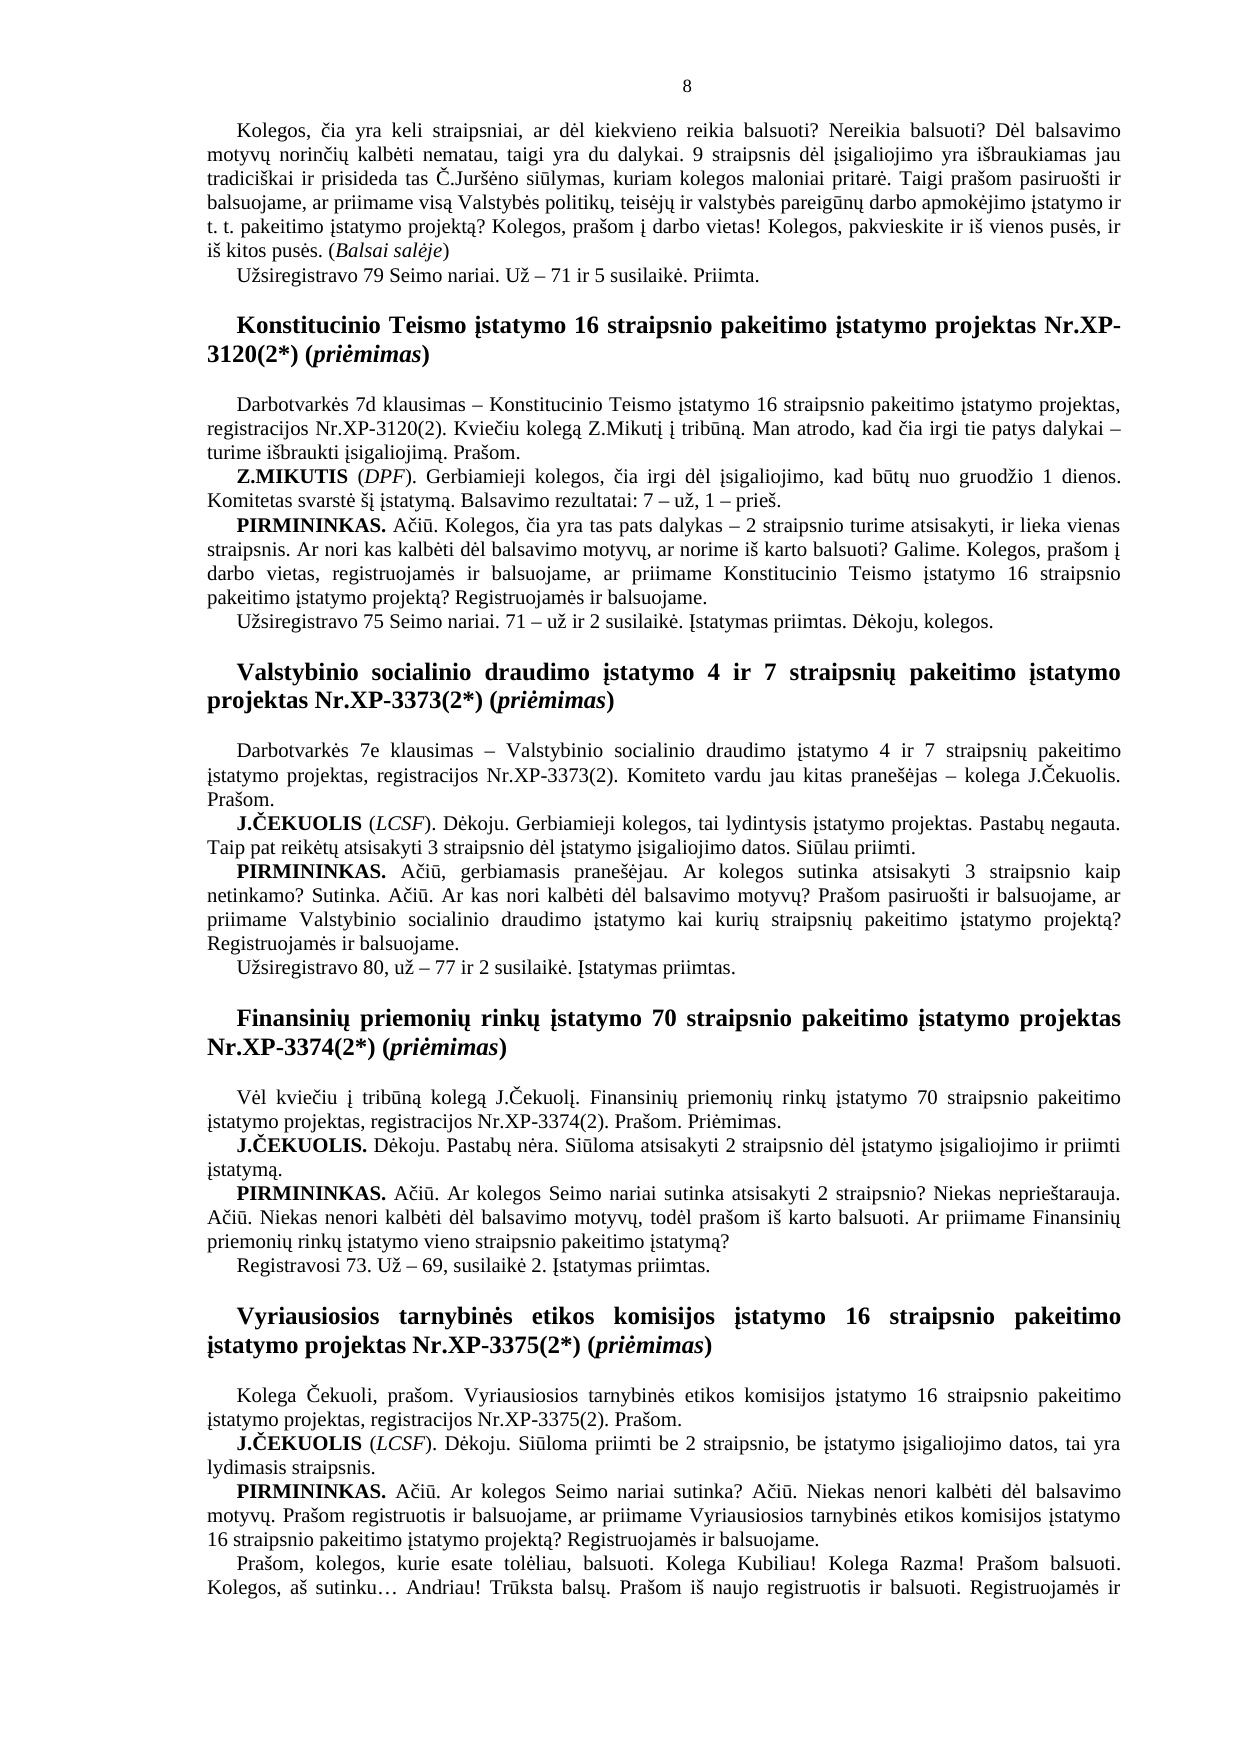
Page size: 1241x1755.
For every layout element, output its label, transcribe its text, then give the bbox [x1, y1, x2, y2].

text Darbotvarkės 7d klausimas – Konstitucinio Teismo įstatymo 16 straipsnio pakeitimo įstatymo projektas, registracijos Nr.XP-3120(2). Kviečiu kolegą Z.Mikutį į tribūną. Man atrodo, kad čia irgi tie patys dalykai – turime išbraukti įsigaliojimą. Prašom. [207, 392, 1122, 464]
text Vyriausiosios tarnybinės etikos komisijos įstatymo 16 straipsnio pakeitimo įstatymo projektas Nr.XP-3375(2*) (priėmimas) [207, 1301, 1122, 1359]
text PIRMININKAS. Ačiū. Kolegos, čia yra tas pats dalykas – 2 straipsnio turime atsisakyti, ir lieka vienas straipsnis. Ar nori kas kalbėti dėl balsavimo motyvų, ar norime iš karto balsuoti? Galime. Kolegos, prašom į darbo vietas, registruojamės ir balsuojame, ar priimame Konstitucinio Teismo įstatymo 16 straipsnio pakeitimo įstatymo projektą? Registruojamės ir balsuojame. [207, 512, 1122, 609]
text Prašom, kolegos, kurie esate tolėliau, balsuoti. Kolega Kubiliau! Kolega Razma! Prašom balsuoti. Kolegos, aš sutinku… Andriau! Trūksta balsų. Prašom iš naujo registruotis ir balsuoti. Registruojamės ir [207, 1551, 1122, 1599]
text PIRMININKAS. Ačiū, gerbiamasis pranešėjau. Ar kolegos sutinka atsisakyti 3 straipsnio kaip netinkamo? Sutinka. Ačiū. Ar kas nori kalbėti dėl balsavimo motyvų? Prašom pasiruošti ir balsuojame, ar priimame Valstybinio socialinio draudimo įstatymo kai kurių straipsnių pakeitimo įstatymo projektą? Registruojamės ir balsuojame. [207, 859, 1122, 955]
text Konstitucinio Teismo įstatymo 16 straipsnio pakeitimo įstatymo projektas Nr.XP-3120(2*) (priėmimas) [207, 311, 1122, 368]
text PIRMININKAS. Ačiū. Ar kolegos Seimo nariai sutinka? Ačiū. Niekas nenori kalbėti dėl balsavimo motyvų. Prašom registruotis ir balsuojame, ar priimame Vyriausiosios tarnybinės etikos komisijos įstatymo 16 straipsnio pakeitimo įstatymo projektą? Registruojamės ir balsuojame. [207, 1479, 1122, 1551]
text Užsiregistravo 79 Seimo nariai. Už – 71 ir 5 susilaikė. Priimta. [207, 262, 1122, 287]
text Kolegos, čia yra keli straipsniai, ar dėl kiekvieno reikia balsuoti? Nereikia balsuoti? Dėl balsavimo motyvų norinčių kalbėti nematau, taigi yra du dalykai. 9 straipsnis dėl įsigaliojimo yra išbraukiamas jau tradiciškai ir prisideda tas Č.Juršėno siūlymas, kuriam kolegos maloniai pritarė. Taigi prašom pasiruošti ir balsuojame, ar priimame visą Valstybės politikų, teisėjų ir valstybės pareigūnų darbo apmokėjimo įstatymo ir t. t. pakeitimo įstatymo projektą? Kolegos, prašom į darbo vietas! Kolegos, pakvieskite ir iš vienos pusės, ir iš kitos pusės. (Balsai salėje) [207, 118, 1122, 262]
text Kolega Čekuoli, prašom. Vyriausiosios tarnybinės etikos komisijos įstatymo 16 straipsnio pakeitimo įstatymo projektas, registracijos Nr.XP-3375(2). Prašom. [207, 1383, 1122, 1431]
text Finansinių priemonių rinkų įstatymo 70 straipsnio pakeitimo įstatymo projektas Nr.XP-3374(2*) (priėmimas) [207, 1003, 1122, 1061]
text Užsiregistravo 75 Seimo nariai. 71 – už ir 2 susilaikė. Įstatymas priimtas. Dėkoju, kolegos. [207, 609, 1122, 633]
text J.ČEKUOLIS (LCSF). Dėkoju. Gerbiamieji kolegos, tai lydintysis įstatymo projektas. Pastabų negauta. Taip pat reikėtų atsisakyti 3 straipsnio dėl įstatymo įsigaliojimo datos. Siūlau priimti. [207, 811, 1122, 859]
text J.ČEKUOLIS. Dėkoju. Pastabų nėra. Siūloma atsisakyti 2 straipsnio dėl įstatymo įsigaliojimo ir priimti įstatymą. [207, 1133, 1122, 1181]
text PIRMININKAS. Ačiū. Ar kolegos Seimo nariai sutinka atsisakyti 2 straipsnio? Niekas neprieštarauja. Ačiū. Niekas nenori kalbėti dėl balsavimo motyvų, todėl prašom iš karto balsuoti. Ar priimame Finansinių priemonių rinkų įstatymo vieno straipsnio pakeitimo įstatymą? [207, 1181, 1122, 1253]
text Užsiregistravo 80, už – 77 ir 2 susilaikė. Įstatymas priimtas. [207, 955, 1122, 979]
text J.ČEKUOLIS (LCSF). Dėkoju. Siūloma priimti be 2 straipsnio, be įstatymo įsigaliojimo datos, tai yra lydimasis straipsnis. [207, 1431, 1122, 1479]
text Darbotvarkės 7e klausimas – Valstybinio socialinio draudimo įstatymo 4 ir 7 straipsnių pakeitimo įstatymo projektas, registracijos Nr.XP-3373(2). Komiteto vardu jau kitas pranešėjas – kolega J.Čekuolis. Prašom. [207, 738, 1122, 811]
text Registravosi 73. Už – 69, susilaikė 2. Įstatymas priimtas. [207, 1253, 1122, 1277]
text Vėl kviečiu į tribūną kolegą J.Čekuolį. Finansinių priemonių rinkų įstatymo 70 straipsnio pakeitimo įstatymo projektas, registracijos Nr.XP-3374(2). Prašom. Priėmimas. [207, 1085, 1122, 1133]
text Z.MIKUTIS (DPF). Gerbiamieji kolegos, čia irgi dėl įsigaliojimo, kad būtų nuo gruodžio 1 dienos. Komitetas svarstė šį įstatymą. Balsavimo rezultatai: 7 – už, 1 – prieš. [207, 464, 1122, 512]
text Valstybinio socialinio draudimo įstatymo 4 ir 7 straipsnių pakeitimo įstatymo projektas Nr.XP-3373(2*) (priėmimas) [207, 657, 1122, 714]
